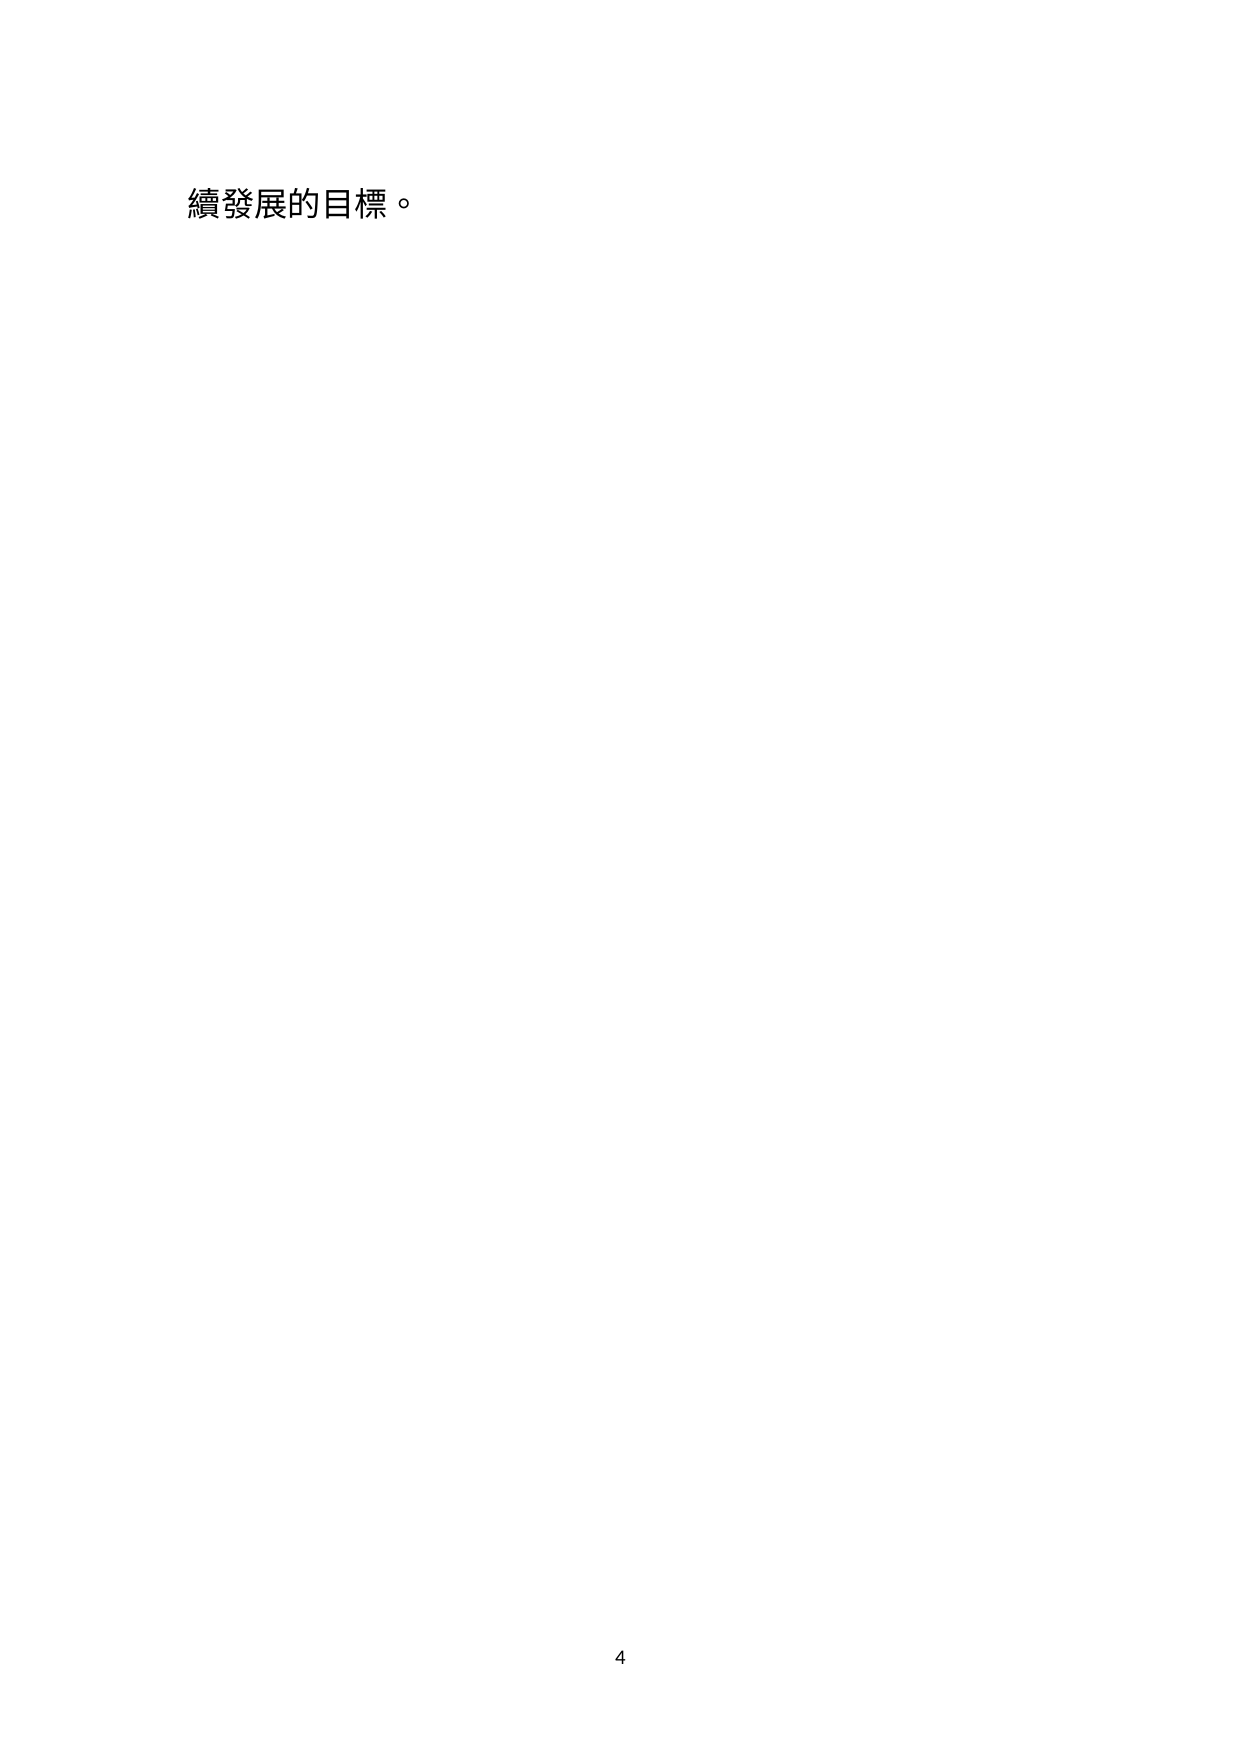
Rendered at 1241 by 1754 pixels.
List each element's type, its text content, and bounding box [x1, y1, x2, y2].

text 監委們期許環境部未來能更主動積極整合各方的資源，跨國際、跨部會、跨領域的協作及全民共同參與及關注，落實碳盤查機制、促進碳排減量、建構「氣候變遷因應法」及相關子法並確實執行，強化減碳行動，以達國家永續發展的目標。 [187, 164, 1053, 239]
